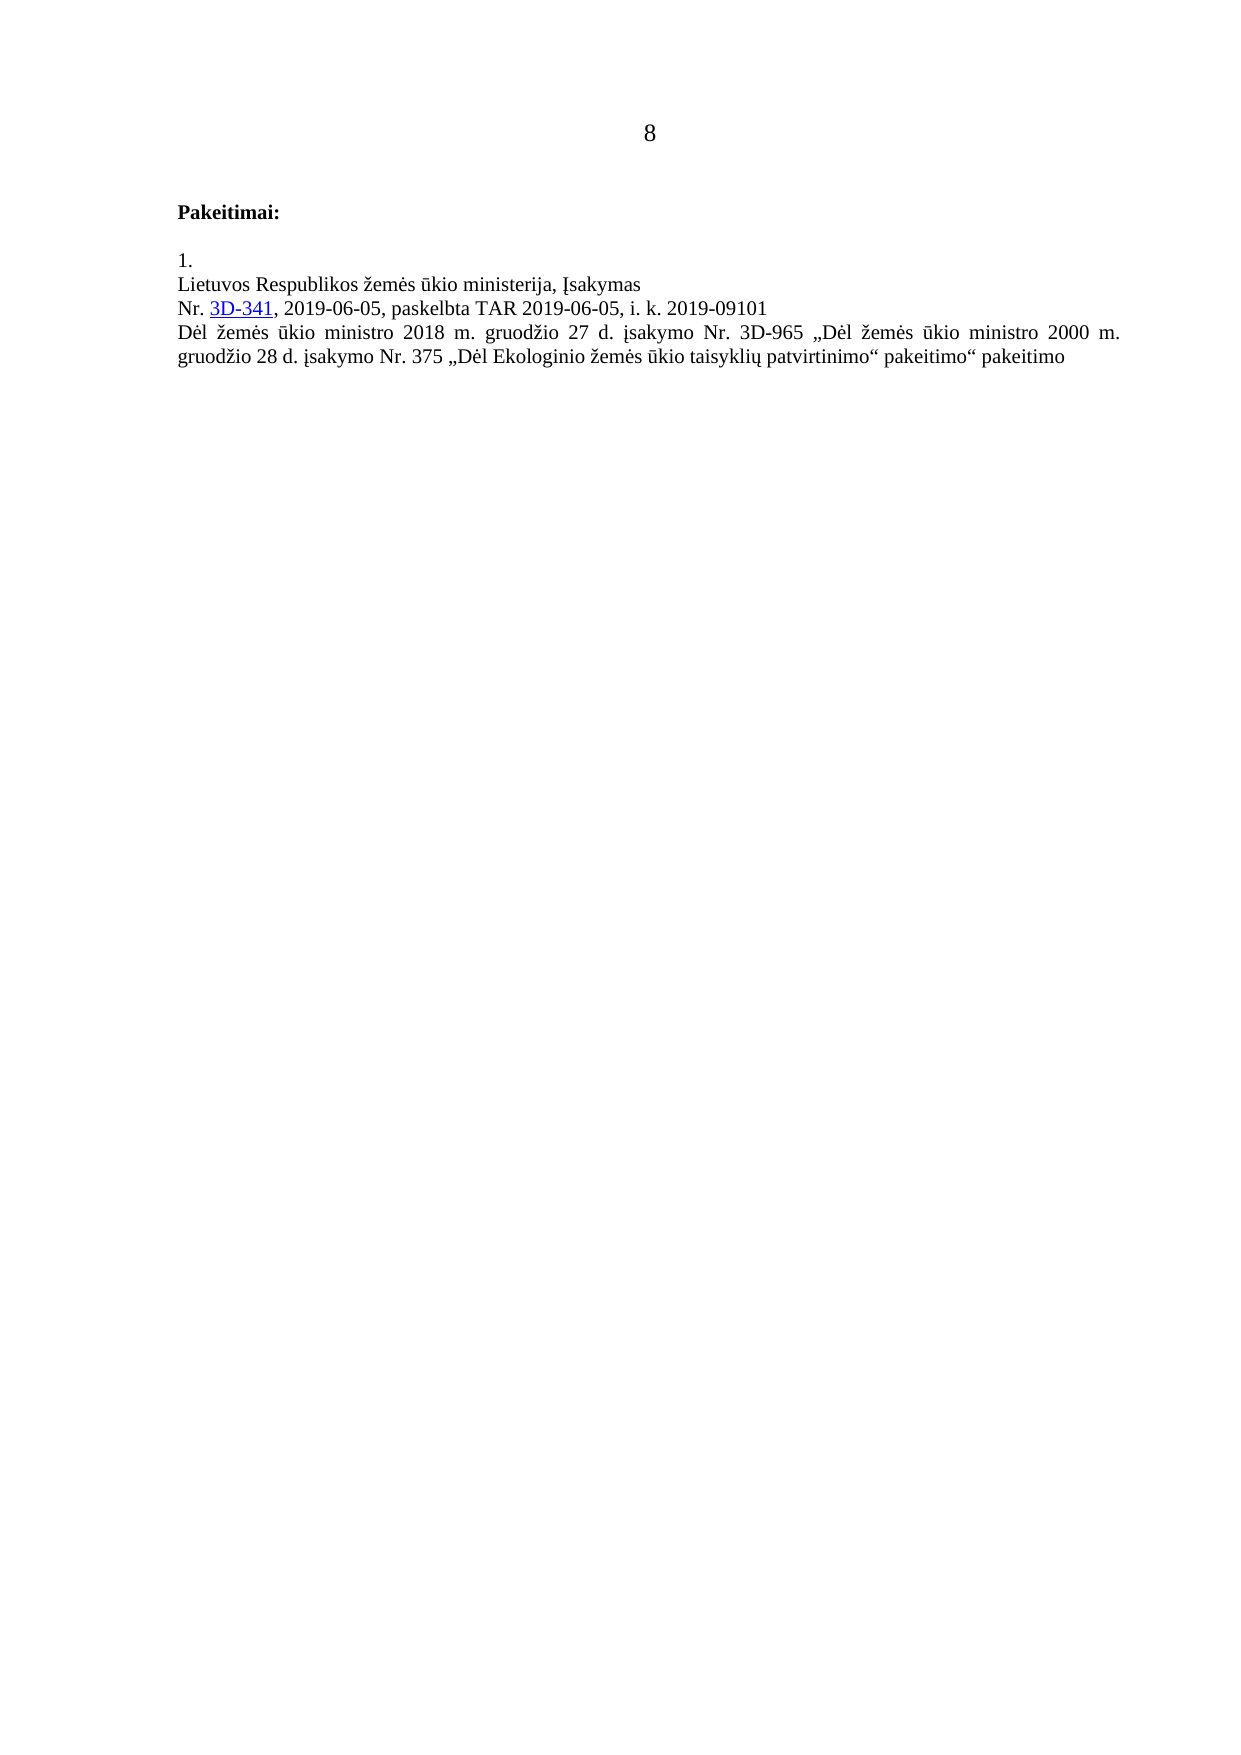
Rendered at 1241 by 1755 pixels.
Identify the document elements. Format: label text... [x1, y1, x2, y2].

text Dėl žemės ūkio ministro 2018 m. gruodžio 27 d. įsakymo Nr. 3D-965 „Dėl žemės ūkio ministro 2000 m. gruodžio 28 d. įsakymo Nr. 375 „Dėl Ekologinio žemės ūkio taisyklių patvirtinimo“ pakeitimo“ pakeitimo [177, 320, 1122, 368]
text Nr. 3D-341, 2019-06-05, paskelbta TAR 2019-06-05, i. k. 2019-09101 [177, 296, 1122, 320]
text Pakeitimai: [177, 200, 1122, 224]
text 1. [177, 248, 1122, 272]
text Lietuvos Respublikos žemės ūkio ministerija, Įsakymas [177, 272, 1122, 296]
